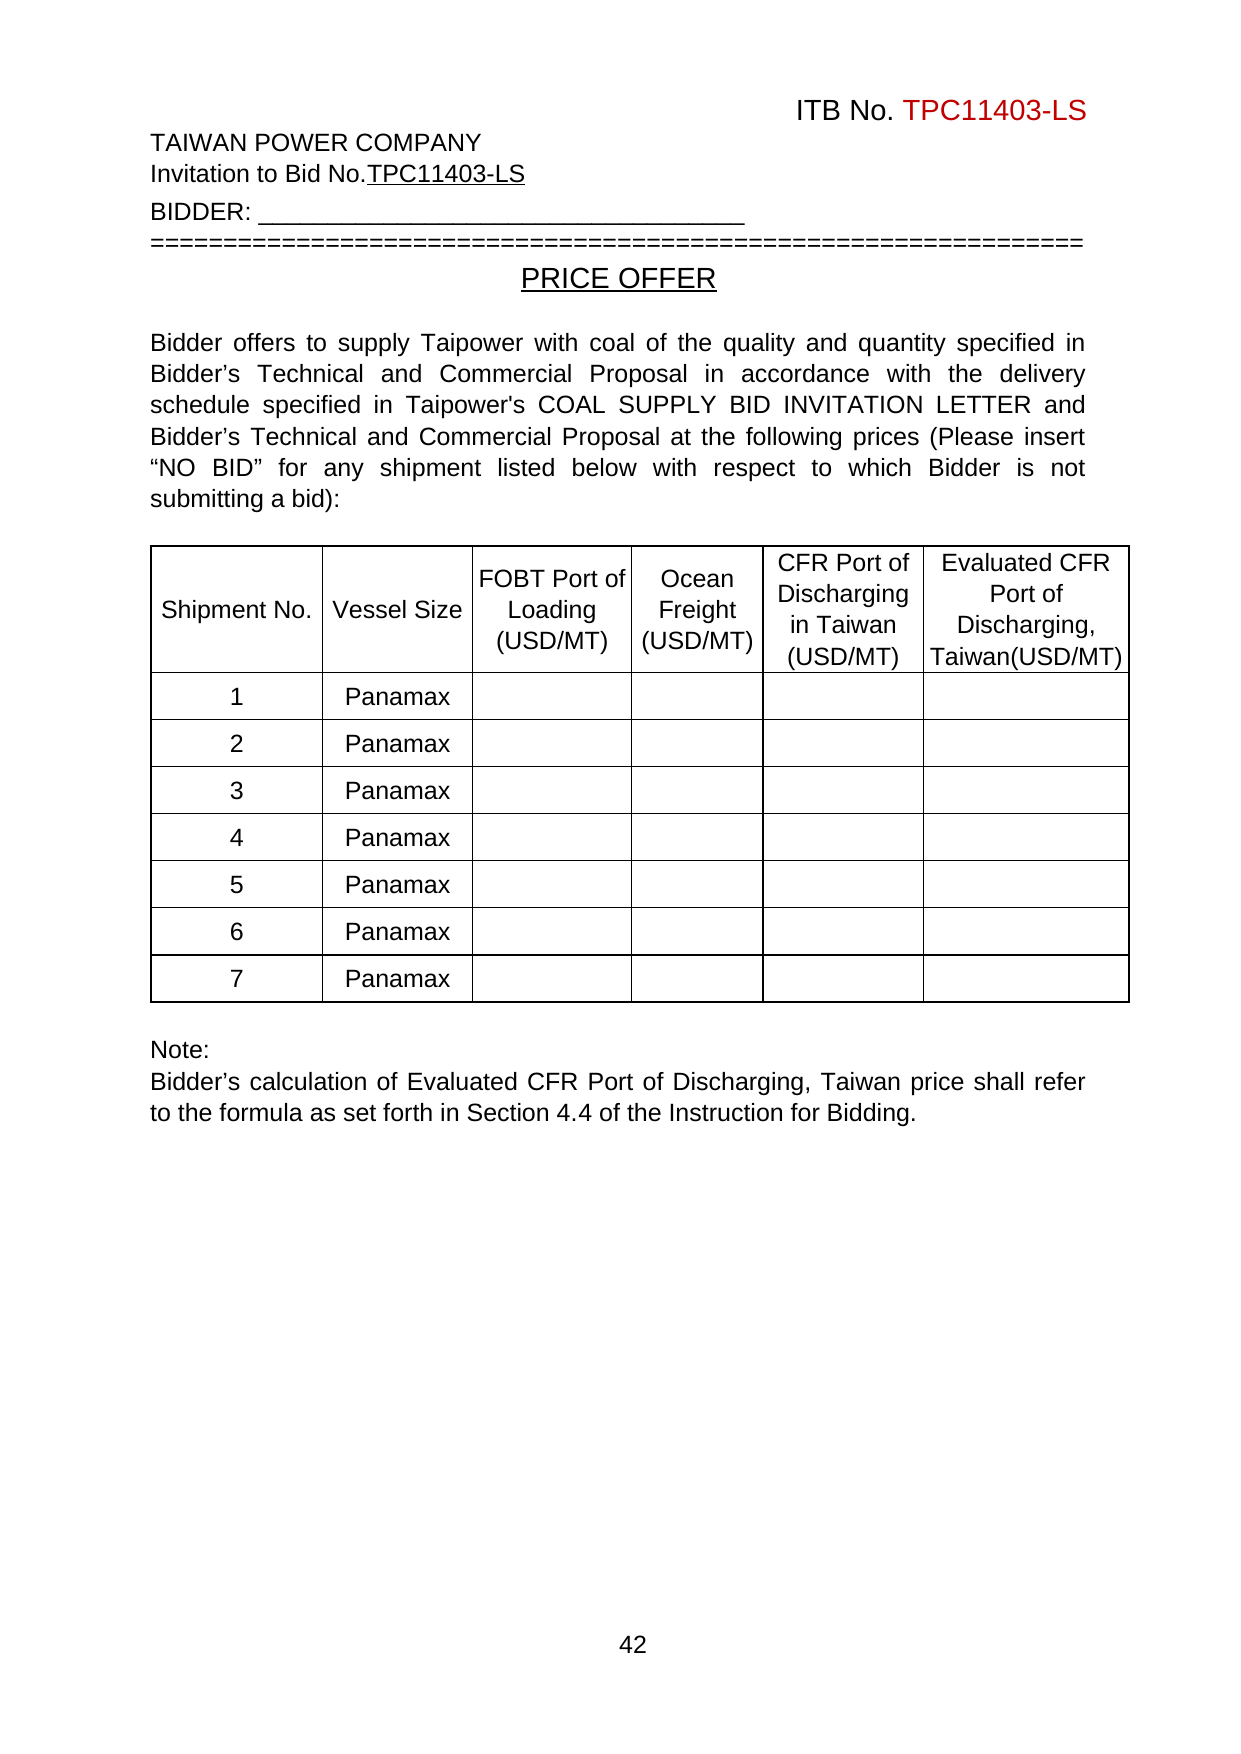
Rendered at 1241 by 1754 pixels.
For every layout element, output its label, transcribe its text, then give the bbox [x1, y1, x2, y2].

table_cell [473, 673, 631, 718]
text Note: [150, 1034, 1087, 1065]
text TAIWAN POWER COMPANY [150, 126, 1087, 157]
table_cell [473, 720, 631, 766]
table_cell 6 [152, 908, 322, 954]
table_cell [764, 673, 923, 718]
table_cell [632, 861, 762, 907]
table_header Shipment No. [152, 547, 322, 671]
table_cell Panamax [323, 720, 472, 766]
table_cell [632, 814, 762, 860]
table_cell [764, 767, 923, 813]
table_cell Panamax [323, 956, 472, 1001]
table_cell [473, 956, 631, 1001]
table_cell 4 [152, 814, 322, 860]
table_header Ocean Freight (USD/MT) [632, 547, 762, 671]
table_cell 2 [152, 720, 322, 766]
text Bidder’s calculation of Evaluated CFR Port of Discharging, Taiwan price shall refer to the formula as set forth in Section 4.4 of the Instruction for Bidding. [150, 1065, 1087, 1128]
text Bidder offers to supply Taipower with coal of the quality and quantity specified in Bidder’s Technical and Commercial Proposal in accordance with the delivery schedule specified in Taipower's COAL SUPPLY BID INVITATION LETTER and Bidder’s Technical and Commercial Proposal at the following prices (Please insert “NO BID” for any shipment listed below with respect to which Bidder is not submitting a bid): [150, 326, 1087, 514]
text PRICE OFFER [150, 257, 1087, 295]
table_cell [924, 767, 1128, 813]
table_header CFR Port of Discharging in Taiwan (USD/MT) [764, 547, 923, 671]
table_cell [764, 720, 923, 766]
table_cell [632, 956, 762, 1001]
text Invitation to Bid No.TPC11403-LS [150, 157, 1087, 189]
table_cell [924, 908, 1128, 954]
table_cell Panamax [323, 814, 472, 860]
table_cell [764, 956, 923, 1001]
table_cell 7 [152, 956, 322, 1001]
table_cell Panamax [323, 908, 472, 954]
text ================================================================ [150, 226, 1087, 257]
table_cell [764, 861, 923, 907]
table_cell [632, 767, 762, 813]
table_header Evaluated CFR Port of Discharging, Taiwan(USD/MT) [924, 547, 1128, 671]
table_cell [924, 814, 1128, 860]
table_cell Panamax [323, 861, 472, 907]
text BIDDER: ___________________________________ [150, 189, 1087, 226]
table_cell [924, 861, 1128, 907]
table_cell 3 [152, 767, 322, 813]
table_cell [632, 720, 762, 766]
table_cell 1 [152, 673, 322, 718]
table_cell [632, 908, 762, 954]
table_cell [764, 814, 923, 860]
table_cell [924, 673, 1128, 718]
table_cell [473, 767, 631, 813]
table_header Vessel Size [323, 547, 472, 671]
table_cell Panamax [323, 767, 472, 813]
table_cell Panamax [323, 673, 472, 718]
table_cell [473, 861, 631, 907]
table_cell [924, 720, 1128, 766]
table_cell 5 [152, 861, 322, 907]
table_header FOBT Port of Loading (USD/MT) [473, 547, 631, 671]
table_cell [473, 908, 631, 954]
table_cell [473, 814, 631, 860]
table_cell [924, 956, 1128, 1001]
table_cell [764, 908, 923, 954]
table_cell [632, 673, 762, 718]
